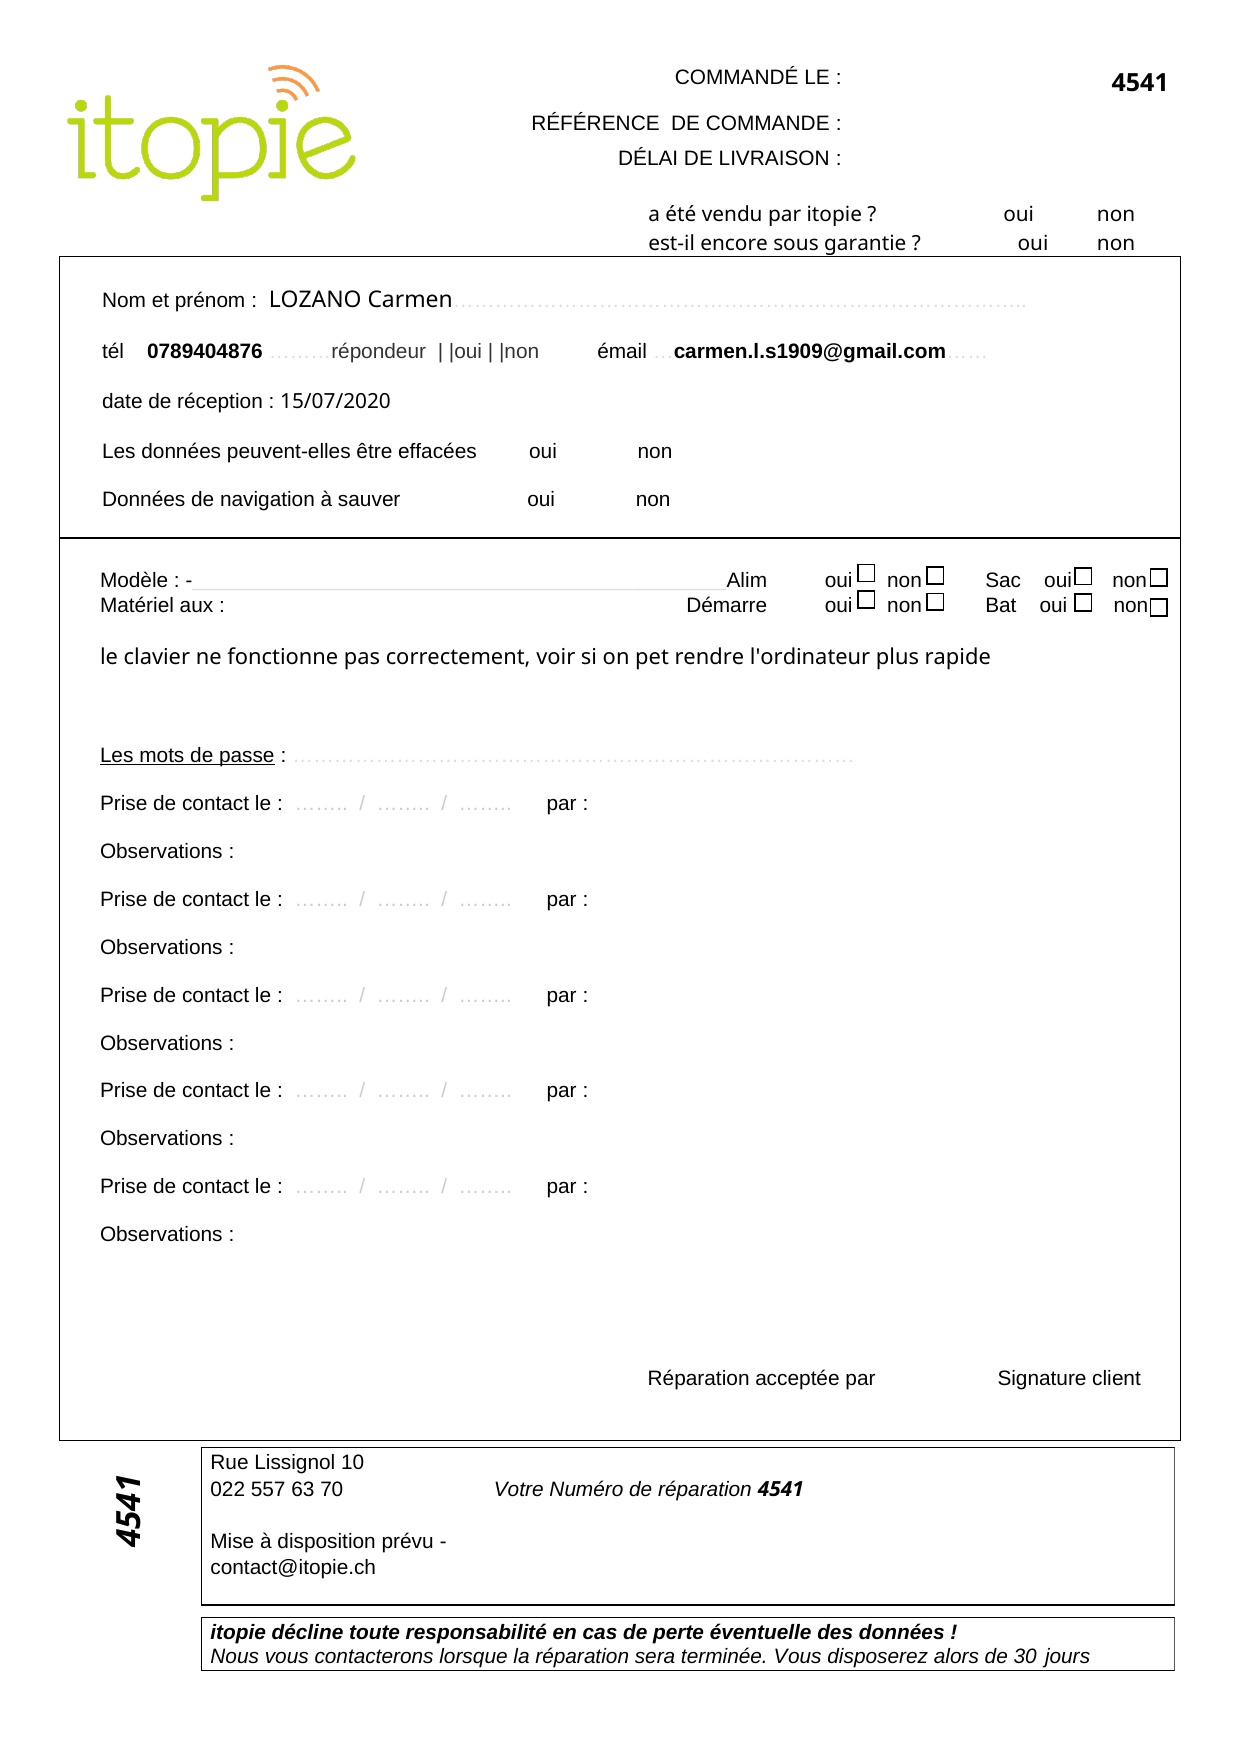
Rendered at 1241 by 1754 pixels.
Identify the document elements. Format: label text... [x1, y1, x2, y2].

text Modèle : - Alim oui non Sac oui non [879, 562, 925, 590]
text Observations : [60, 1123, 1180, 1150]
text Observations : [60, 1027, 1180, 1054]
text Les données peuvent-elles être effacées oui non [60, 436, 1180, 463]
text Observations : [60, 836, 1180, 863]
text tél 0789404876 ………répondeur | |oui | |non émail …carmen.l.s1909@gmail.com…… [60, 335, 1180, 362]
text Prise de contact le : …….. / …….. / …….. par : [60, 883, 1180, 911]
table_cell [847, 105, 1180, 140]
text Données de navigation à sauver oui non [60, 484, 1180, 511]
table_cell [847, 140, 1180, 175]
text Observations : [60, 1219, 1180, 1246]
picture [67, 65, 356, 201]
table_header 4541 [847, 59, 1180, 104]
text le clavier ne fonctionne pas correctement, voir si on pet rendre l'ordinateur plus rapide [60, 638, 1180, 671]
text Matériel aux : Démarre oui non Bat oui non [60, 590, 1180, 617]
text a été vendu par itopie ? oui non [59, 199, 1181, 228]
table_header 4541 [59, 1441, 195, 1677]
text Réparation acceptée par Signature client [60, 1363, 1180, 1390]
table_header Rue Lissignol 10 022 557 63 70 Votre Numéro de réparation 4541 Mise à disposition prévu - contact@itopie.ch [195, 1441, 1180, 1611]
text Modèle : - Alim oui non Sac oui non [60, 562, 856, 590]
text Modèle : - Alim oui non Sac oui non [948, 562, 1180, 590]
table_cell itopie décline toute responsabilité en cas de perte éventuelle des données ! Nous vous contacterons lorsque la réparation sera terminée. Vous disposerez alors de 30 jours [195, 1611, 1180, 1677]
text Prise de contact le : …….. / …….. / …….. par : [60, 788, 1180, 815]
text Nom et prénom : LOZANO Carmen……………………………………………………………………….. [60, 280, 1180, 314]
table_header COMMANDÉ LE : [490, 59, 847, 104]
text Prise de contact le : …….. / …….. / …….. par : [60, 1171, 1180, 1198]
text Observations : [60, 931, 1180, 958]
text date de réception : 15/07/2020 [60, 383, 1180, 415]
table_cell DÉLAI DE LIVRAISON : [490, 140, 847, 175]
text Prise de contact le : …….. / …….. / …….. par : [60, 979, 1180, 1006]
text Les mots de passe : ……………………………………………………………………… [60, 740, 1180, 767]
text est-il encore sous garantie ? oui non [59, 228, 1181, 256]
table_cell RÉFÉRENCE DE COMMANDE : [490, 105, 847, 140]
text Prise de contact le : …….. / …….. / …….. par : [60, 1075, 1180, 1102]
